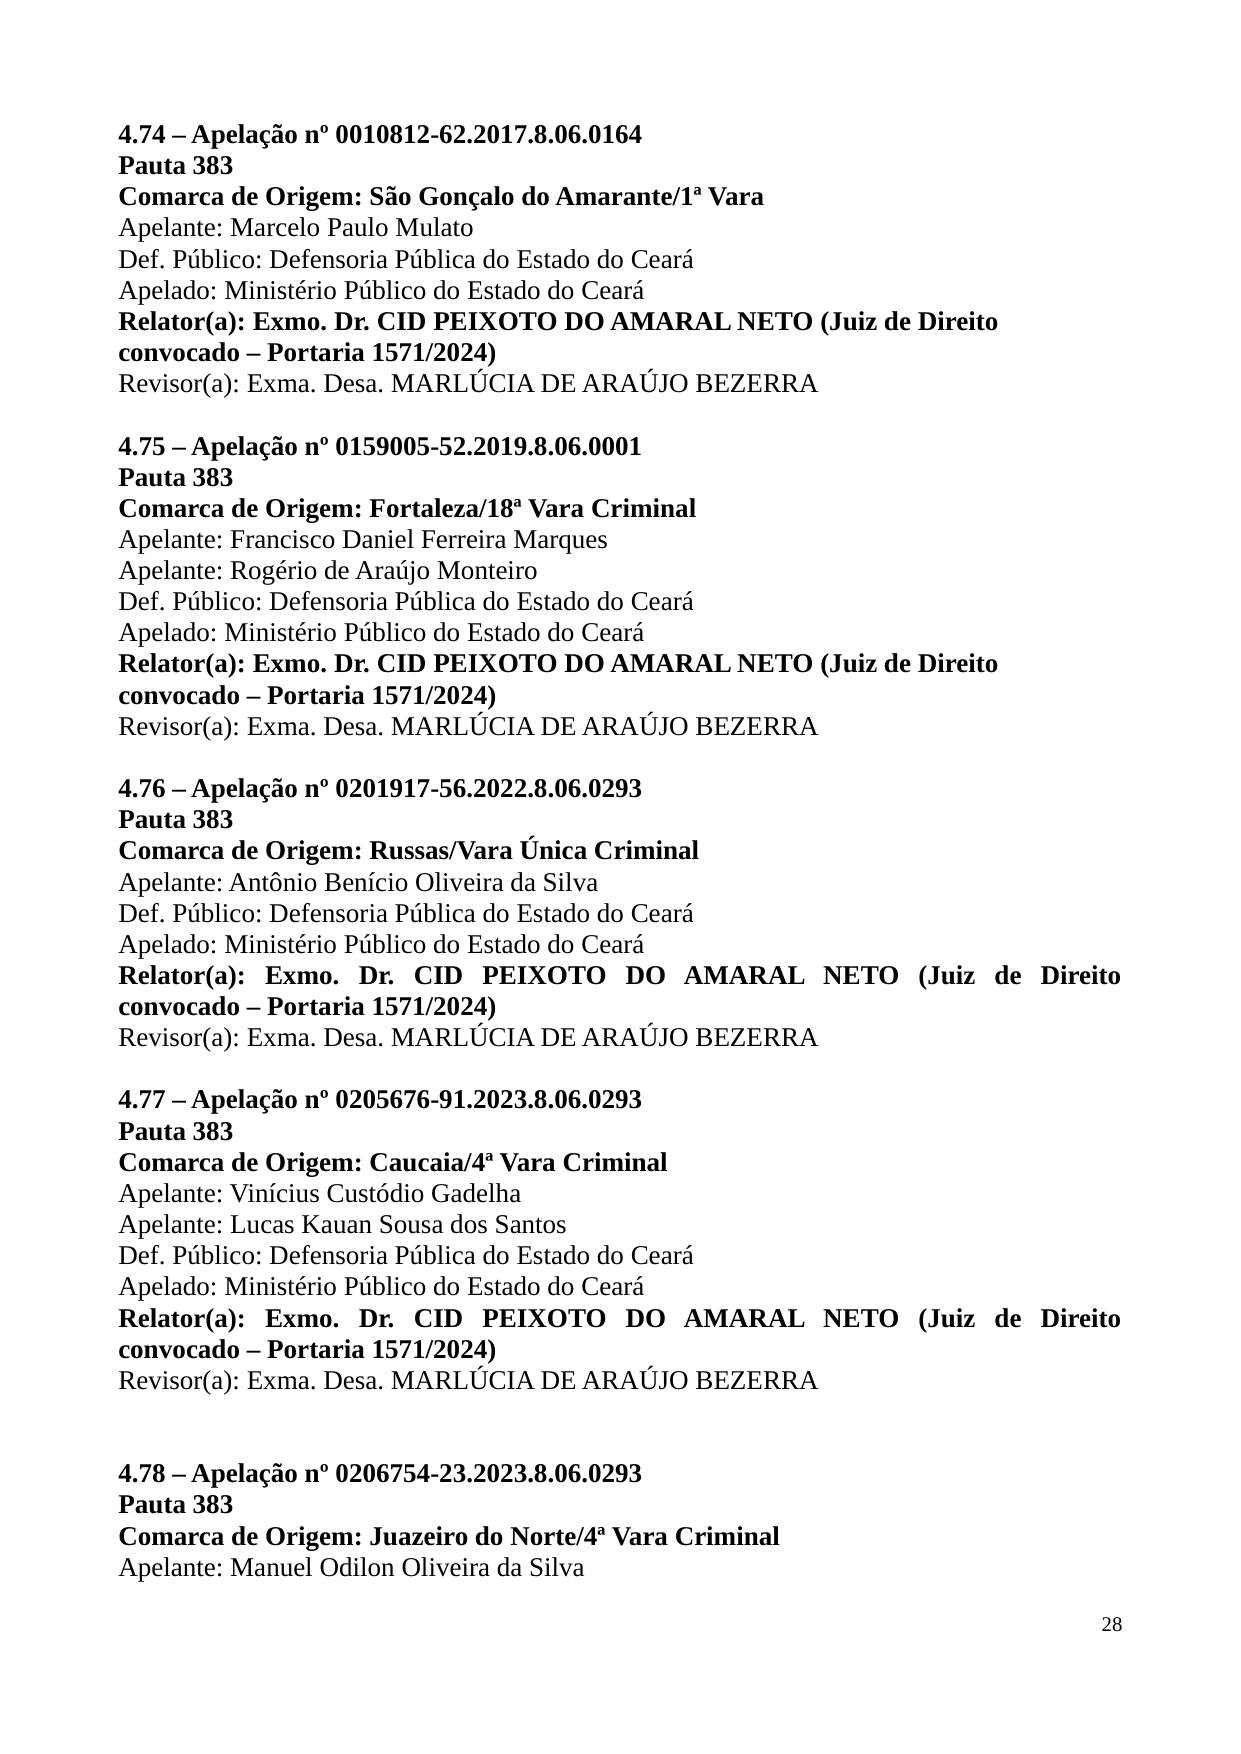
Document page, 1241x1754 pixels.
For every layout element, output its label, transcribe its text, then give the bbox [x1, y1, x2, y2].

text Pauta 383 [118, 149, 1122, 180]
text Apelante: Marcelo Paulo Mulato [118, 212, 1122, 243]
text Apelante: Francisco Daniel Ferreira Marques [118, 523, 1122, 554]
text Comarca de Origem: Fortaleza/18ª Vara Criminal [118, 492, 1122, 523]
text Pauta 383 [118, 461, 1122, 492]
text Relator(a): Exmo. Dr. CID PEIXOTO DO AMARAL NETO (Juiz de Direito convocado – Portaria 1571/2024) [118, 959, 1122, 1021]
text Apelante: Lucas Kauan Sousa dos Santos [118, 1208, 1122, 1239]
text Def. Público: Defensoria Pública do Estado do Ceará [118, 585, 1122, 616]
text Apelante: Manuel Odilon Oliveira da Silva [118, 1551, 1122, 1582]
text Apelado: Ministério Público do Estado do Ceará [118, 1271, 1122, 1302]
text Def. Público: Defensoria Pública do Estado do Ceará [118, 897, 1122, 928]
text 4.74 – Apelação nº 0010812-62.2017.8.06.0164 [118, 118, 1122, 149]
text Relator(a): Exmo. Dr. CID PEIXOTO DO AMARAL NETO (Juiz de Direito convocado – Portaria 1571/2024) [118, 648, 1122, 710]
text Pauta 383 [118, 803, 1122, 834]
text Revisor(a): Exma. Desa. MARLÚCIA DE ARAÚJO BEZERRA [118, 1364, 1122, 1395]
text Relator(a): Exmo. Dr. CID PEIXOTO DO AMARAL NETO (Juiz de Direito convocado – Portaria 1571/2024) [118, 305, 1122, 367]
text Comarca de Origem: Juazeiro do Norte/4ª Vara Criminal [118, 1520, 1122, 1551]
text Def. Público: Defensoria Pública do Estado do Ceará [118, 243, 1122, 274]
text 4.77 – Apelação nº 0205676-91.2023.8.06.0293 [118, 1084, 1122, 1115]
text Comarca de Origem: Russas/Vara Única Criminal [118, 834, 1122, 866]
text Apelado: Ministério Público do Estado do Ceará [118, 928, 1122, 959]
text Pauta 383 [118, 1115, 1122, 1146]
text Relator(a): Exmo. Dr. CID PEIXOTO DO AMARAL NETO (Juiz de Direito convocado – Portaria 1571/2024) [118, 1302, 1122, 1364]
text Apelado: Ministério Público do Estado do Ceará [118, 616, 1122, 648]
text Comarca de Origem: Caucaia/4ª Vara Criminal [118, 1146, 1122, 1177]
text Comarca de Origem: São Gonçalo do Amarante/1ª Vara [118, 180, 1122, 212]
text Revisor(a): Exma. Desa. MARLÚCIA DE ARAÚJO BEZERRA [118, 710, 1122, 741]
text Apelante: Vinícius Custódio Gadelha [118, 1177, 1122, 1208]
text Def. Público: Defensoria Pública do Estado do Ceará [118, 1239, 1122, 1271]
text 4.75 – Apelação nº 0159005-52.2019.8.06.0001 [118, 429, 1122, 461]
text Apelado: Ministério Público do Estado do Ceará [118, 274, 1122, 305]
text 4.76 – Apelação nº 0201917-56.2022.8.06.0293 [118, 772, 1122, 803]
text Revisor(a): Exma. Desa. MARLÚCIA DE ARAÚJO BEZERRA [118, 1021, 1122, 1052]
text Apelante: Antônio Benício Oliveira da Silva [118, 866, 1122, 897]
text Pauta 383 [118, 1488, 1122, 1520]
text Revisor(a): Exma. Desa. MARLÚCIA DE ARAÚJO BEZERRA [118, 367, 1122, 398]
text 4.78 – Apelação nº 0206754-23.2023.8.06.0293 [118, 1457, 1122, 1488]
text Apelante: Rogério de Araújo Monteiro [118, 554, 1122, 585]
